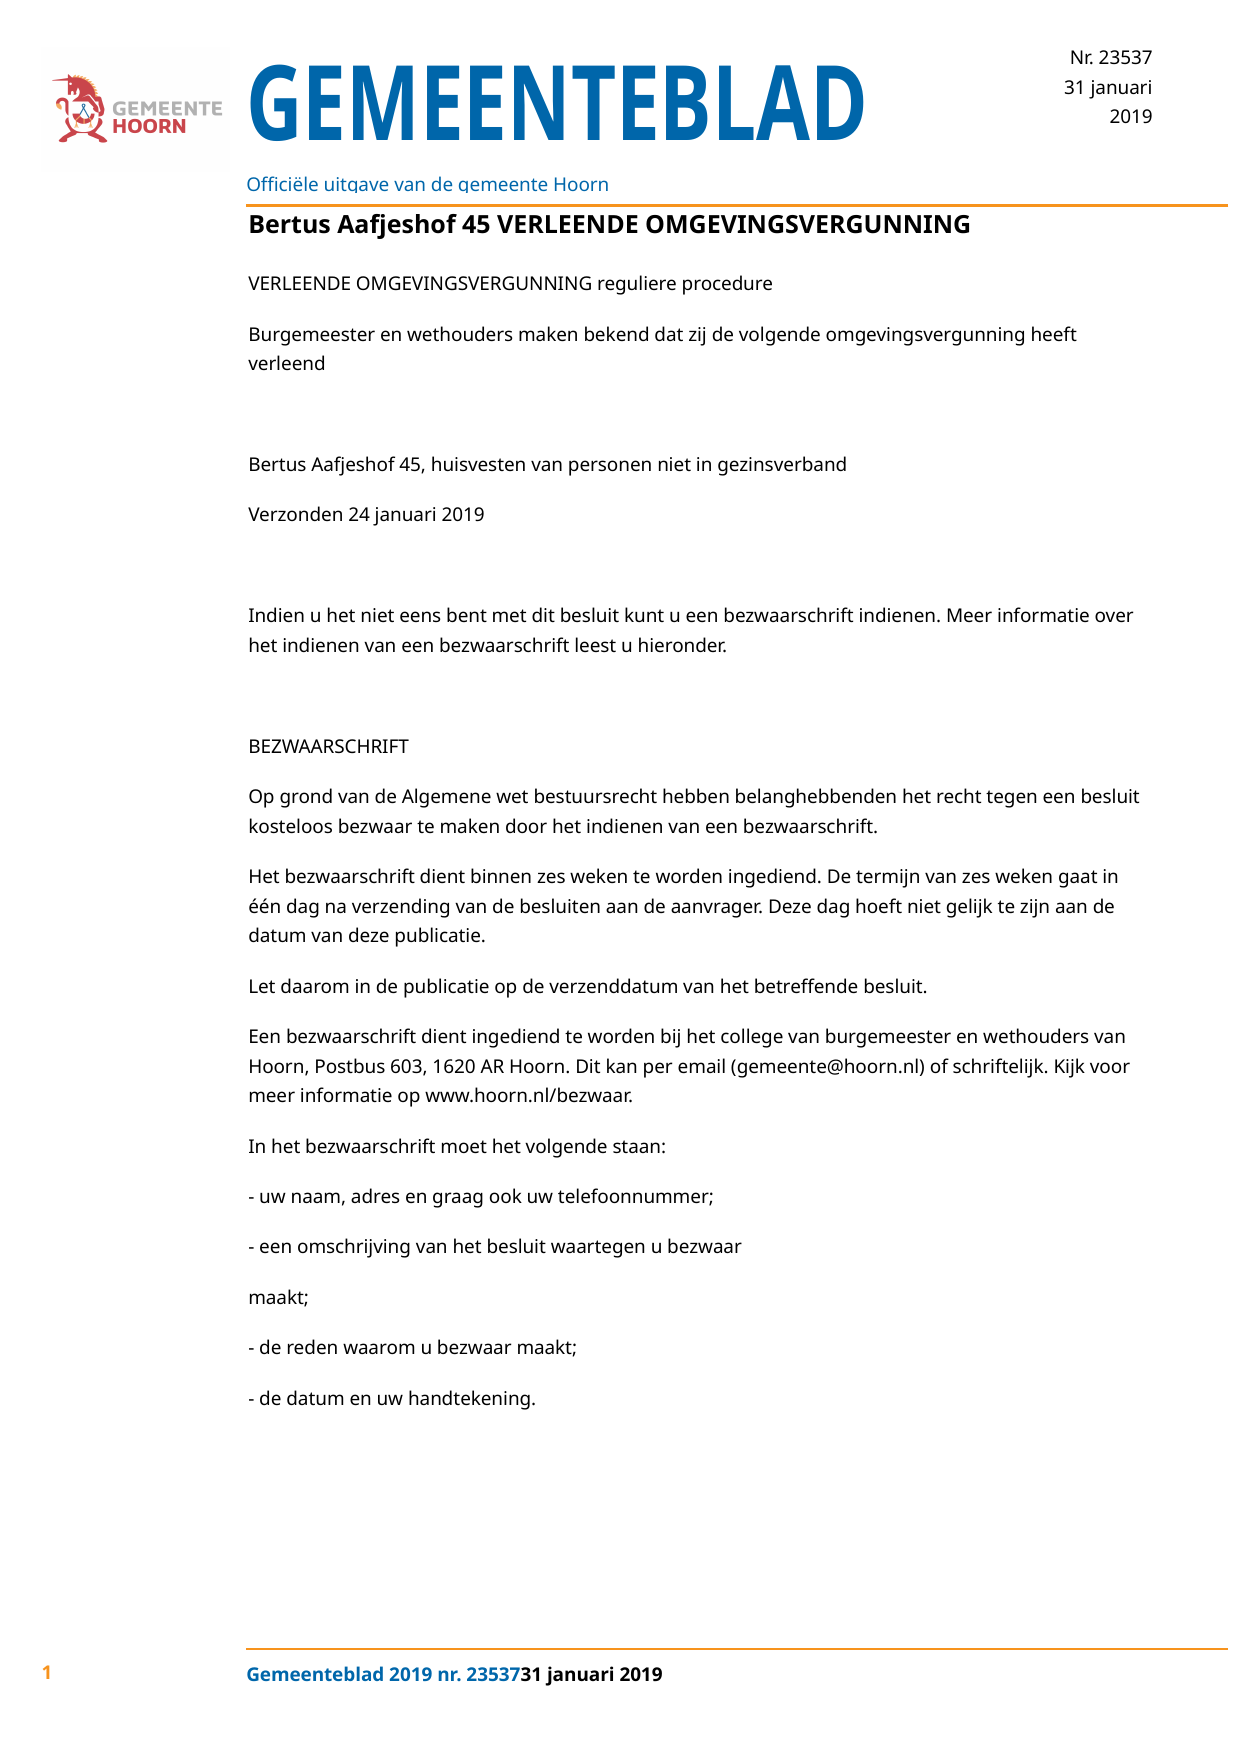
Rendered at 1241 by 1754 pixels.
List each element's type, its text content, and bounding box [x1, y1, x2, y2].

text - een omschrijving van het besluit waartegen u bezwaar [248, 1234, 1152, 1259]
text - uw naam, adres en graag ook uw telefoonnummer; [248, 1183, 1152, 1209]
text Verzonden 24 januari 2019 [248, 502, 1152, 527]
text In het bezwaarschrift moet het volgende staan: [248, 1133, 1152, 1158]
text - de datum en uw handtekening. [248, 1385, 1152, 1411]
text Indien u het niet eens bent met dit besluit kunt u een bezwaarschrift indienen. Meer informatie over het indienen van een bezwaarschrift leest u hieronder. [248, 602, 1152, 658]
text Burgemeester en wethouders maken bekend dat zij de volgende omgevingsvergunning heeft verleend [248, 321, 1152, 376]
text Het bezwaarschrift dient binnen zes weken te worden ingediend. De termijn van zes weken gaat in één dag na verzending van de besluiten aan de aanvrager. Deze dag hoeft niet gelijk te zijn aan de datum van deze publicatie. [248, 863, 1152, 948]
text Een bezwaarschrift dient ingediend te worden bij het college van burgemeester en wethouders van Hoorn, Postbus 603, 1620 AR Hoorn. Dit kan per email (gemeente@hoorn.nl) of schriftelijk. Kijk voor meer informatie op www.hoorn.nl/bezwaar. [248, 1023, 1152, 1108]
text BEZWAARSCHRIFT [248, 733, 1152, 758]
text Let daarom in de publicatie op de verzenddatum van het betreffende besluit. [248, 973, 1152, 998]
text - de reden waarom u bezwaar maakt; [248, 1334, 1152, 1360]
picture [41, 47, 231, 172]
text Bertus Aafjeshof 45, huisvesten van personen niet in gezinsverband [248, 451, 1152, 477]
text maakt; [248, 1284, 1152, 1310]
text Op grond van de Algemene wet bestuursrecht hebben belanghebbenden het recht tegen een besluit kosteloos bezwaar te maken door het indienen van een bezwaarschrift. [248, 783, 1152, 838]
text Bertus Aafjeshof 45 VERLEENDE OMGEVINGSVERGUNNING [248, 207, 1152, 241]
text VERLEENDE OMGEVINGSVERGUNNING reguliere procedure [248, 270, 1152, 296]
